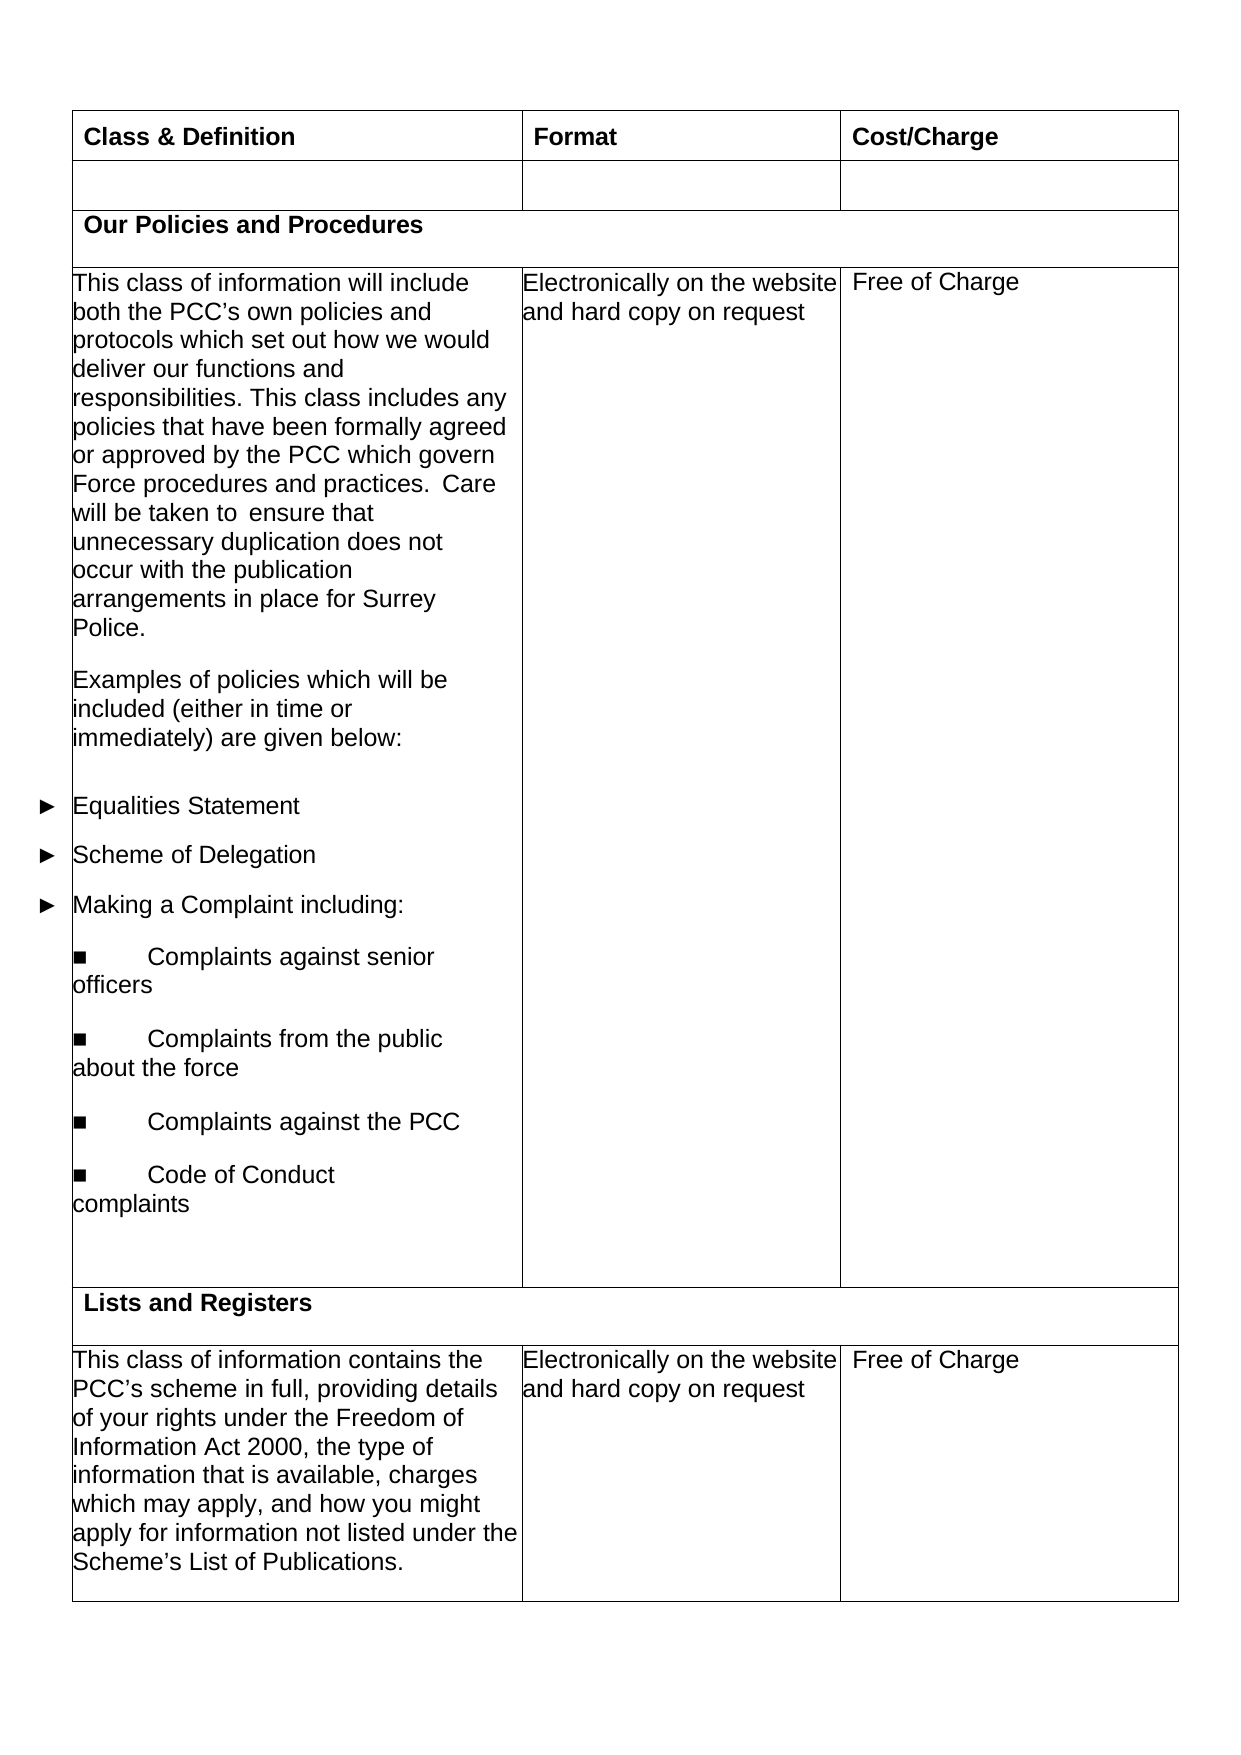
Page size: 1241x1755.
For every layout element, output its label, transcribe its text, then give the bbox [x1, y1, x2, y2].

table_header Cost/Charge [841, 111, 1178, 160]
table_cell [523, 161, 840, 209]
table_cell [841, 161, 1178, 209]
table_cell This class of information contains the PCC’s scheme in full, providing details of your rights under the Freedom of Information Act 2000, the type of information that is available, charges which may apply, and how you might apply for information not listed under the Scheme’s List of Publications. [73, 1346, 522, 1601]
table_cell [73, 161, 522, 209]
table_cell Free of Charge [841, 268, 1178, 1287]
table_cell Our Policies and Procedures [73, 211, 1178, 267]
table_cell Lists and Registers [73, 1288, 1178, 1344]
table_header Class & Definition [73, 111, 522, 160]
table_cell This class of information will include both the PCC’s own policies and protocols which set out how we would deliver our functions and responsibilities. This class includes any policies that have been formally agreed or approved by the PCC which govern Force procedures and practices. Care will be taken to ensure that unnecessary duplication does not occur with the publication arrangements in place for Surrey Police. Examples of policies which will be included (either in time or immediately) are given below: Equalities Statement Scheme of Delegation Making a Complaint including: Complaints against senior officers Complaints from the public about the force Complaints against the PCC Code of Conduct complaints [73, 268, 522, 1287]
table_cell Electronically on the website and hard copy on request [523, 1346, 840, 1601]
table_header Format [523, 111, 840, 160]
table_cell Electronically on the website and hard copy on request [523, 268, 840, 1287]
table_cell Free of Charge [841, 1346, 1178, 1601]
